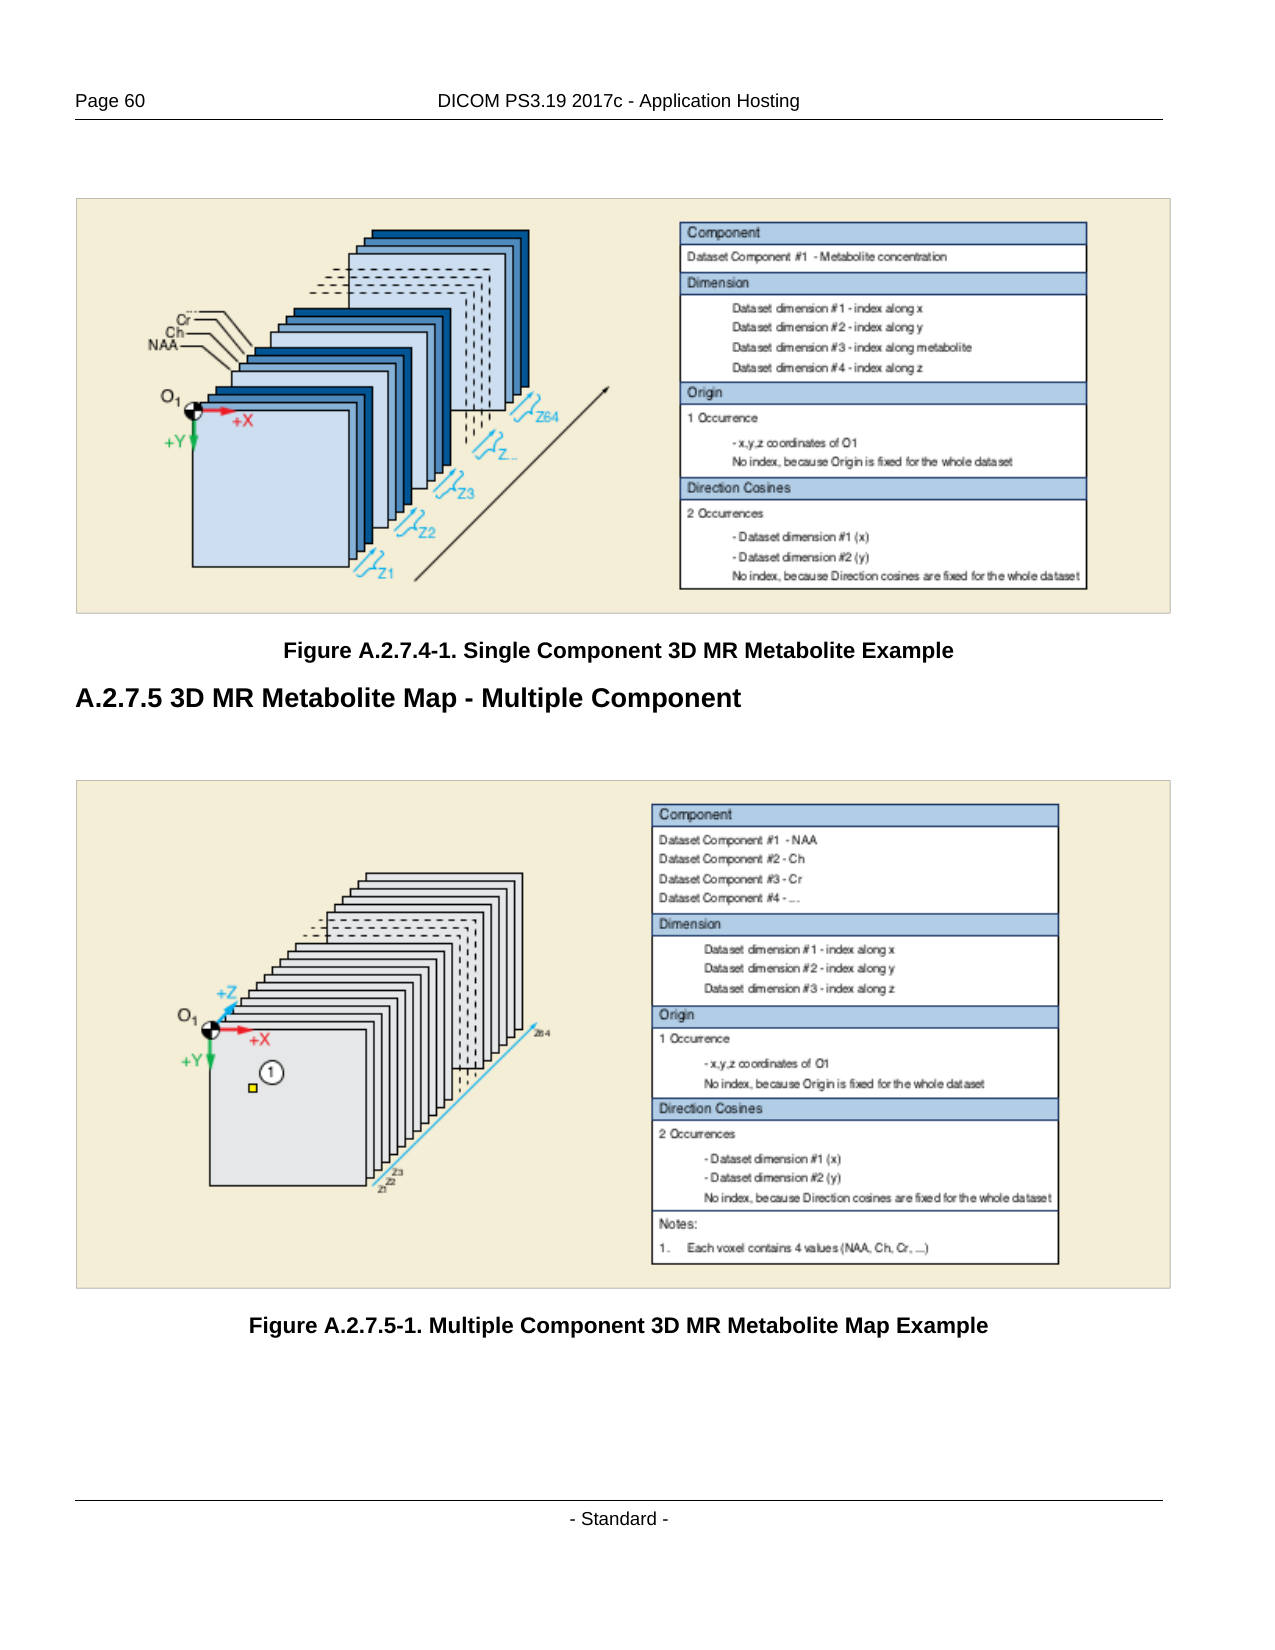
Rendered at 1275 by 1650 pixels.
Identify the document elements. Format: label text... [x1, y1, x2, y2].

text Figure A.2.7.4-1. Single Component 3D MR Metabolite Example [75, 637, 1162, 663]
picture [75, 779, 1172, 1290]
picture [75, 197, 1172, 615]
text Figure A.2.7.5-1. Multiple Component 3D MR Metabolite Map Example [75, 1312, 1162, 1338]
text A.2.7.5 3D MR Metabolite Map - Multiple Component [75, 682, 1162, 713]
